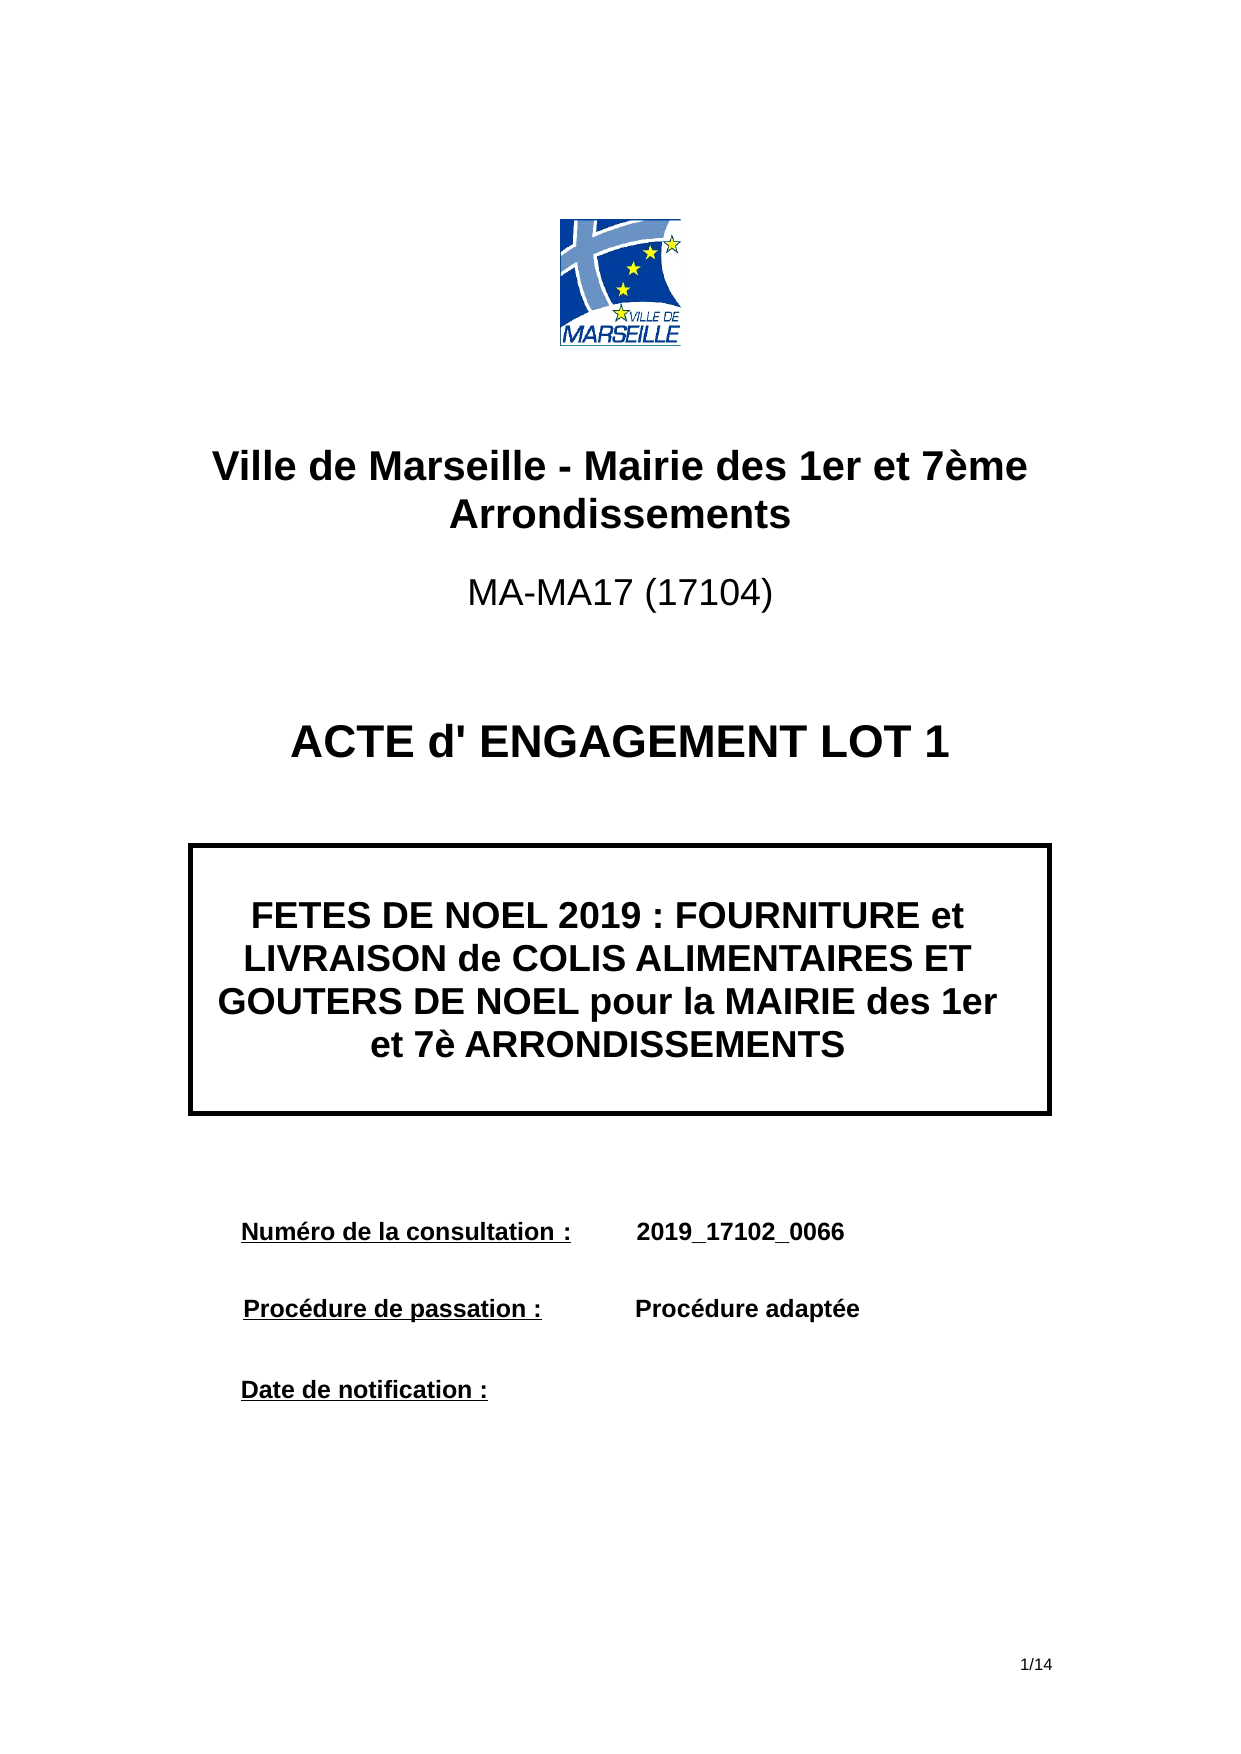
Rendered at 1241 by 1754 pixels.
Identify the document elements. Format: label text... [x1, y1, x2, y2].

text ACTE d' ENGAGEMENT LOT 1 [188, 714, 1052, 767]
text Procédure de passation : Procédure adaptée [243, 1294, 1052, 1322]
text FETES DE NOEL 2019 : FOURNITURE et LIVRAISON de COLIS ALIMENTAIRES ET GOUTERS DE NOEL pour la MAIRIE des 1er et 7è ARRONDISSEMENTS [193, 886, 1047, 1066]
text Ville de Marseille - Mairie des 1er et 7ème Arrondissements [188, 441, 1052, 537]
text Date de notification : [241, 1375, 1052, 1404]
text Numéro de la consultation : 2019_17102_0066 [241, 1217, 1052, 1246]
text MA-MA17 (17104) [188, 571, 1052, 614]
